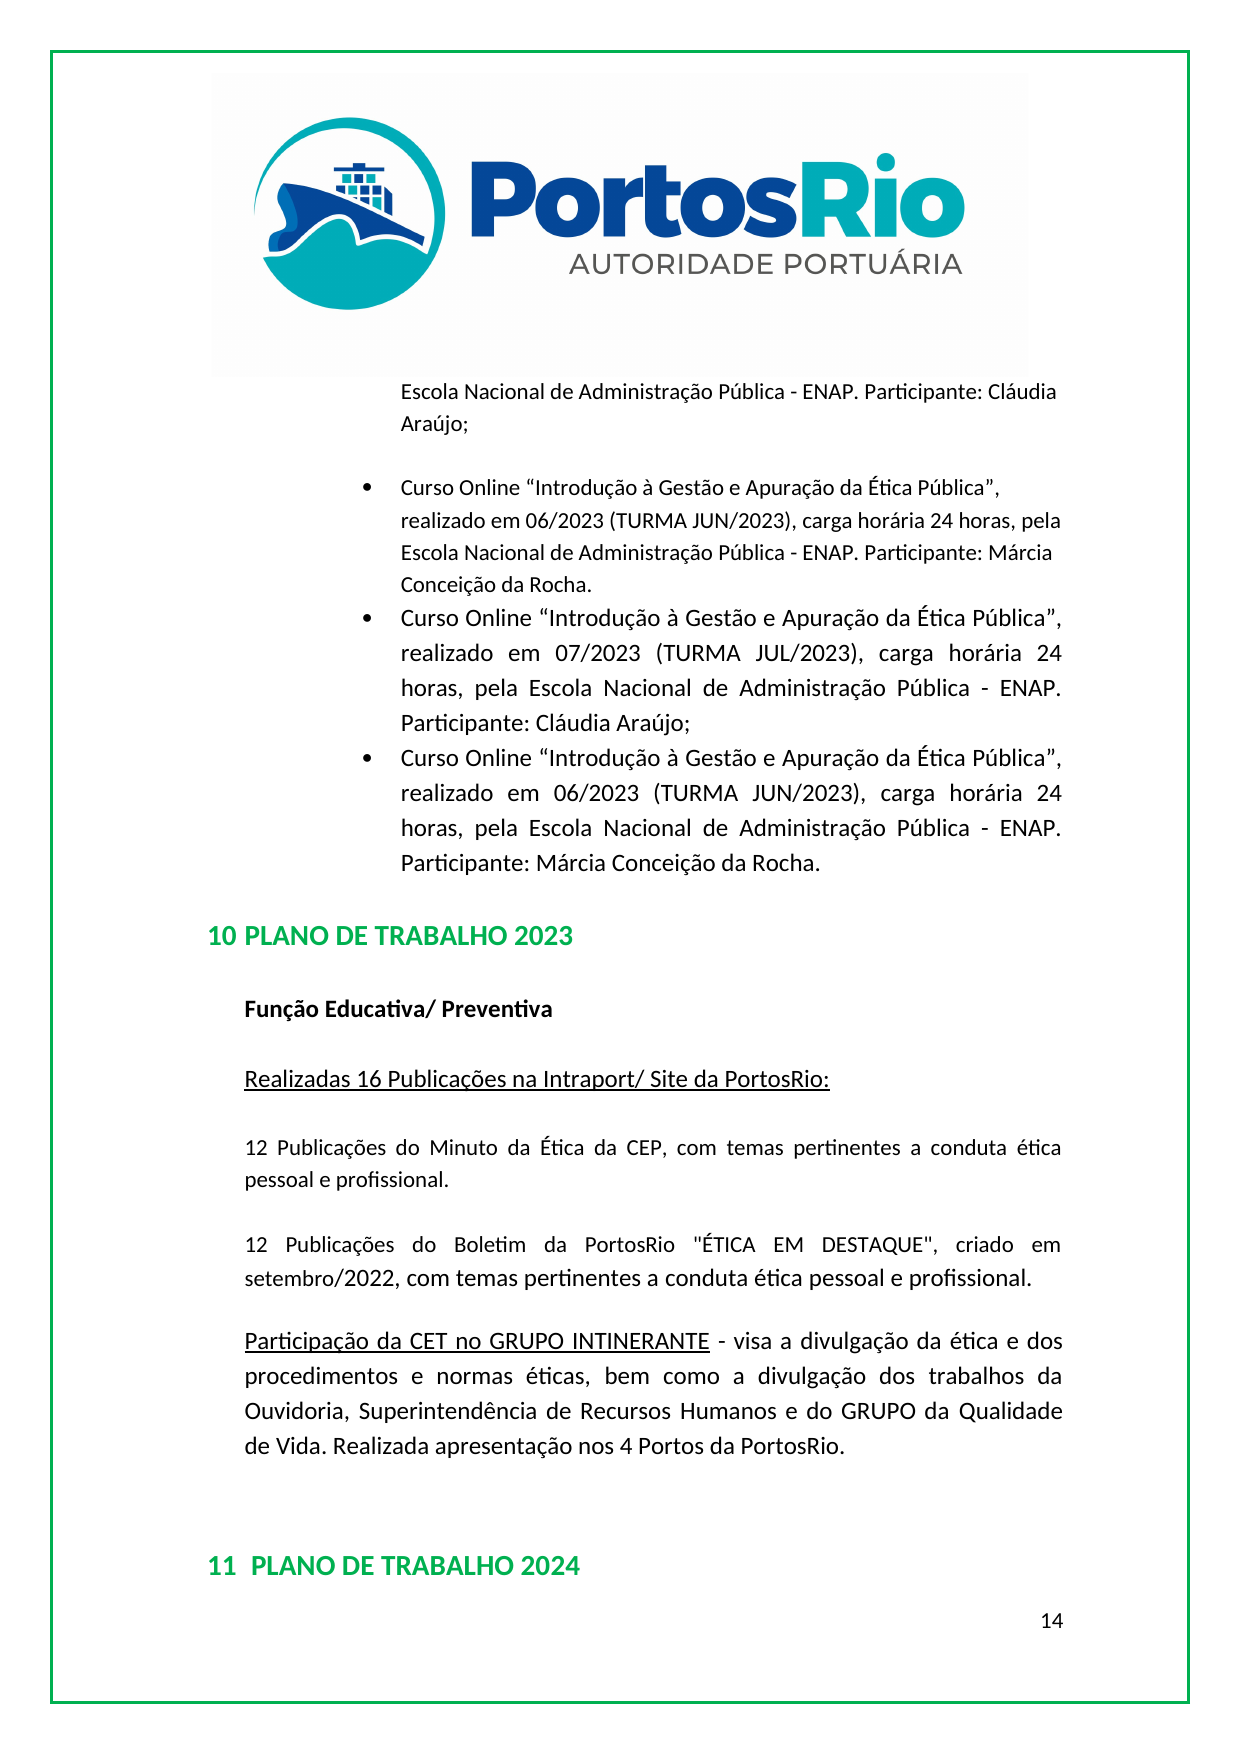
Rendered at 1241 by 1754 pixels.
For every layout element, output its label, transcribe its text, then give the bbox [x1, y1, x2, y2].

list Curso Online “Introdução à Gestão e Apuração da Ética Pública”, realizado em 06/2023 (TURMA JUN/2023), carga horária 24 horas, pela Escola Nacional de Administração Pública - ENAP. Participante: Márcia Conceição da Rocha. [363, 473, 1063, 598]
subtitle Função Educativa/ Preventiva [244, 993, 1063, 1024]
list Curso Online “Introdução à Gestão e Apuração da Ética Pública”, realizado em 07/2023 (TURMA JUL/2023), carga horária 24 horas, pela Escola Nacional de Administração Pública - ENAP. Participante: Cláudia Araújo; [363, 602, 1063, 738]
list PLANO DE TRABALHO 2024 [207, 1547, 1063, 1582]
list PLANO DE TRABALHO 2023 [207, 917, 1063, 953]
list Curso Online “Introdução à Gestão e Apuração da Ética Pública”, realizado em 06/2023 (TURMA JUN/2023), carga horária 24 horas, pela Escola Nacional de Administração Pública - ENAP. Participante: Márcia Conceição da Rocha. [363, 742, 1063, 878]
subtitle 12 Publicações do Boletim da PortosRio "ÉTICA EM DESTAQUE", criado em setembro/2022, com temas pertinentes a conduta ética pessoal e profissional. [244, 1230, 1063, 1293]
subtitle Participação da CET no GRUPO INTINERANTE - visa a divulgação da ética e dos procedimentos e normas éticas, bem como a divulgação dos trabalhos da Ouvidoria, Superintendência de Recursos Humanos e do GRUPO da Qualidade de Vida. Realizada apresentação nos 4 Portos da PortosRio. [244, 1325, 1063, 1460]
subtitle 12 Publicações do Minuto da Ética da CEP, com temas pertinentes a conduta ética pessoal e profissional. [244, 1133, 1063, 1193]
subtitle Realizadas 16 Publicações na Intraport/ Site da PortosRio: [244, 1063, 1063, 1094]
list Escola Nacional de Administração Pública - ENAP. Participante: Cláudia Araújo; [363, 377, 1063, 437]
